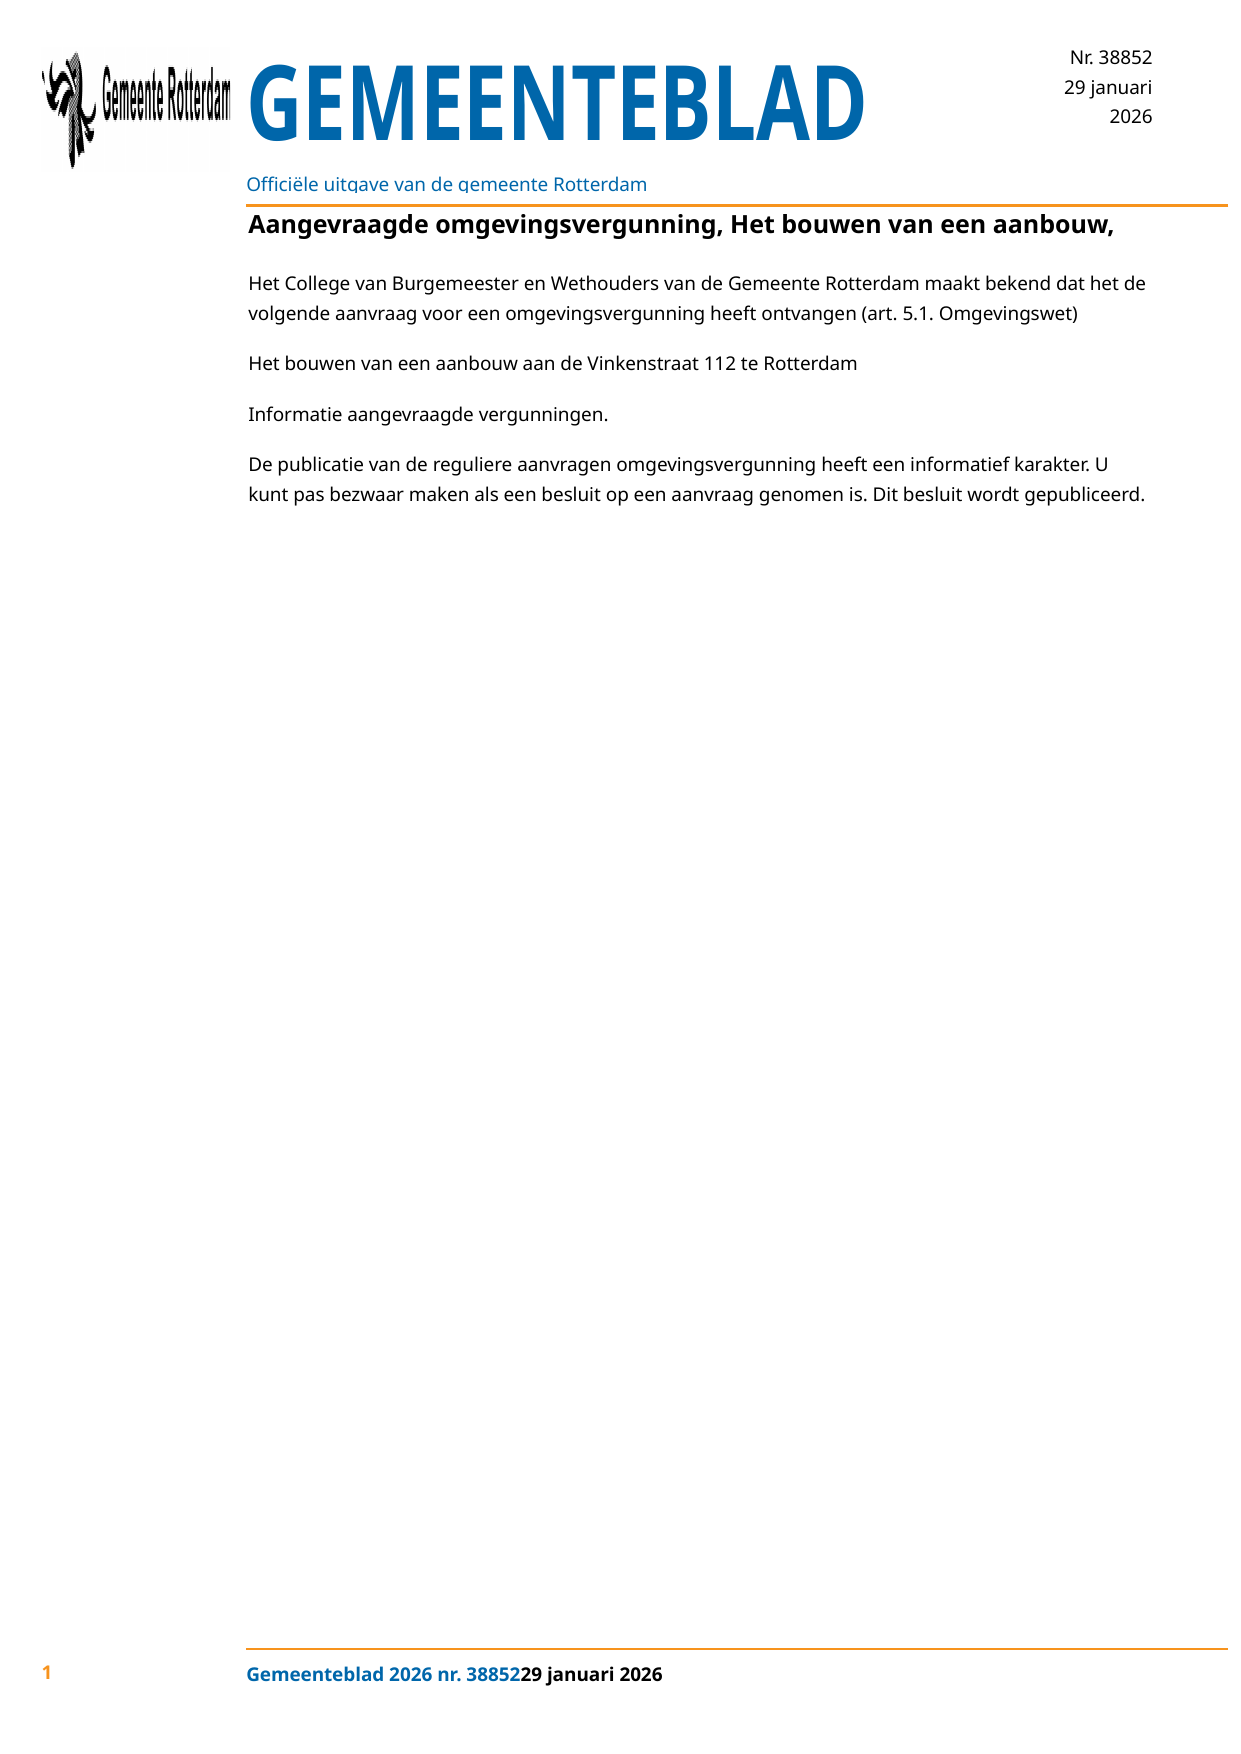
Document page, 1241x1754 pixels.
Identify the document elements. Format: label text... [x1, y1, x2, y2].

text Het College van Burgemeester en Wethouders van de Gemeente Rotterdam maakt bekend dat het de volgende aanvraag voor een omgevingsvergunning heeft ontvangen (art. 5.1. Omgevingswet) [248, 270, 1152, 326]
text De publicatie van de reguliere aanvragen omgevingsvergunning heeft een informatief karakter. U kunt pas bezwaar maken als een besluit op een aanvraag genomen is. Dit besluit wordt gepubliceerd. [248, 451, 1152, 506]
text Informatie aangevraagde vergunningen. [248, 401, 1152, 426]
text Aangevraagde omgevingsvergunning, Het bouwen van een aanbouw, [248, 207, 1152, 241]
text Het bouwen van een aanbouw aan de Vinkenstraat 112 te Rotterdam [248, 350, 1152, 376]
picture [41, 47, 231, 172]
